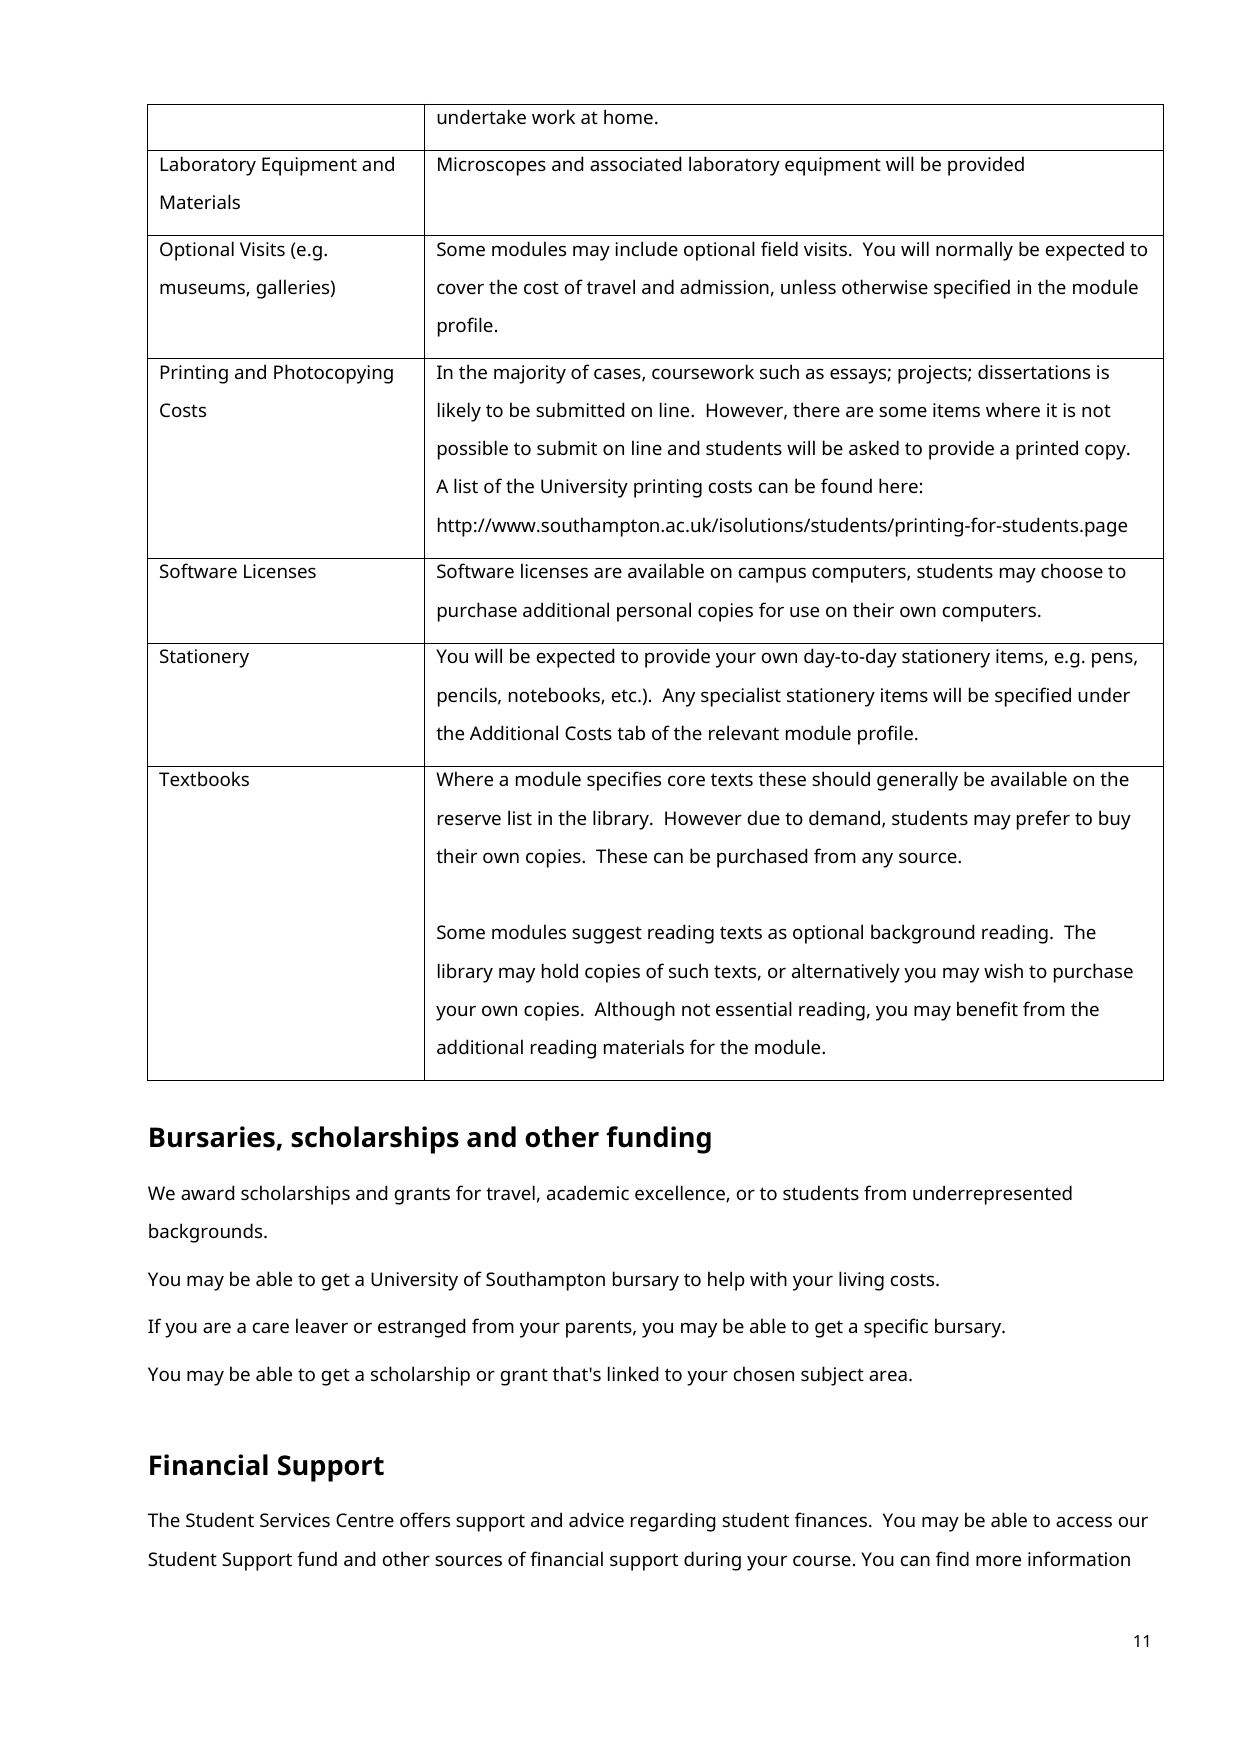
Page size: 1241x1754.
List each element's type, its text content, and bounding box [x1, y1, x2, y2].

table_cell Textbooks [148, 767, 424, 1080]
table_cell Printing and Photocopying Costs [148, 359, 424, 558]
table_cell Stationery [148, 644, 424, 766]
table_cell In the majority of cases, coursework such as essays; projects; dissertations is likely to be submitted on line. However, there are some items where it is not possible to submit on line and students will be asked to provide a printed copy. A list of the University printing costs can be found here: http://www.southampton.ac.uk/isolutions/students/printing-for-students.page [425, 359, 1163, 558]
table_cell Microscopes and associated laboratory equipment will be provided [425, 151, 1163, 235]
table_cell Software Licenses [148, 559, 424, 643]
text You may be able to get a University of Southampton bursary to help with your living costs. [148, 1266, 1152, 1291]
table_cell [148, 105, 424, 150]
text If you are a care leaver or estranged from your parents, you may be able to get a specific bursary. [148, 1313, 1152, 1339]
table_cell Software licenses are available on campus computers, students may choose to purchase additional personal copies for use on their own computers. [425, 559, 1163, 643]
table_cell undertake work at home. [425, 105, 1163, 150]
table_cell Optional Visits (e.g. museums, galleries) [148, 236, 424, 358]
subtitle Bursaries, scholarships and other funding [148, 1118, 1152, 1155]
subtitle Financial Support [148, 1446, 1152, 1483]
text The Student Services Centre offers support and advice regarding student finances. You may be able to access our Student Support fund and other sources of financial support during your course. You can find more information [148, 1508, 1152, 1572]
table_cell Some modules may include optional field visits. You will normally be expected to cover the cost of travel and admission, unless otherwise specified in the module profile. [425, 236, 1163, 358]
text We award scholarships and grants for travel, academic excellence, or to students from underrepresented backgrounds. [148, 1180, 1152, 1244]
text You may be able to get a scholarship or grant that's linked to your chosen subject area. [148, 1361, 1152, 1387]
table_cell You will be expected to provide your own day-to-day stationery items, e.g. pens, pencils, notebooks, etc.). Any specialist stationery items will be specified under the Additional Costs tab of the relevant module profile. [425, 644, 1163, 766]
table_cell Where a module specifies core texts these should generally be available on the reserve list in the library. However due to demand, students may prefer to buy their own copies. These can be purchased from any source. Some modules suggest reading texts as optional background reading. The library may hold copies of such texts, or alternatively you may wish to purchase your own copies. Although not essential reading, you may benefit from the additional reading materials for the module. [425, 767, 1163, 1080]
table_cell Laboratory Equipment and Materials [148, 151, 424, 235]
